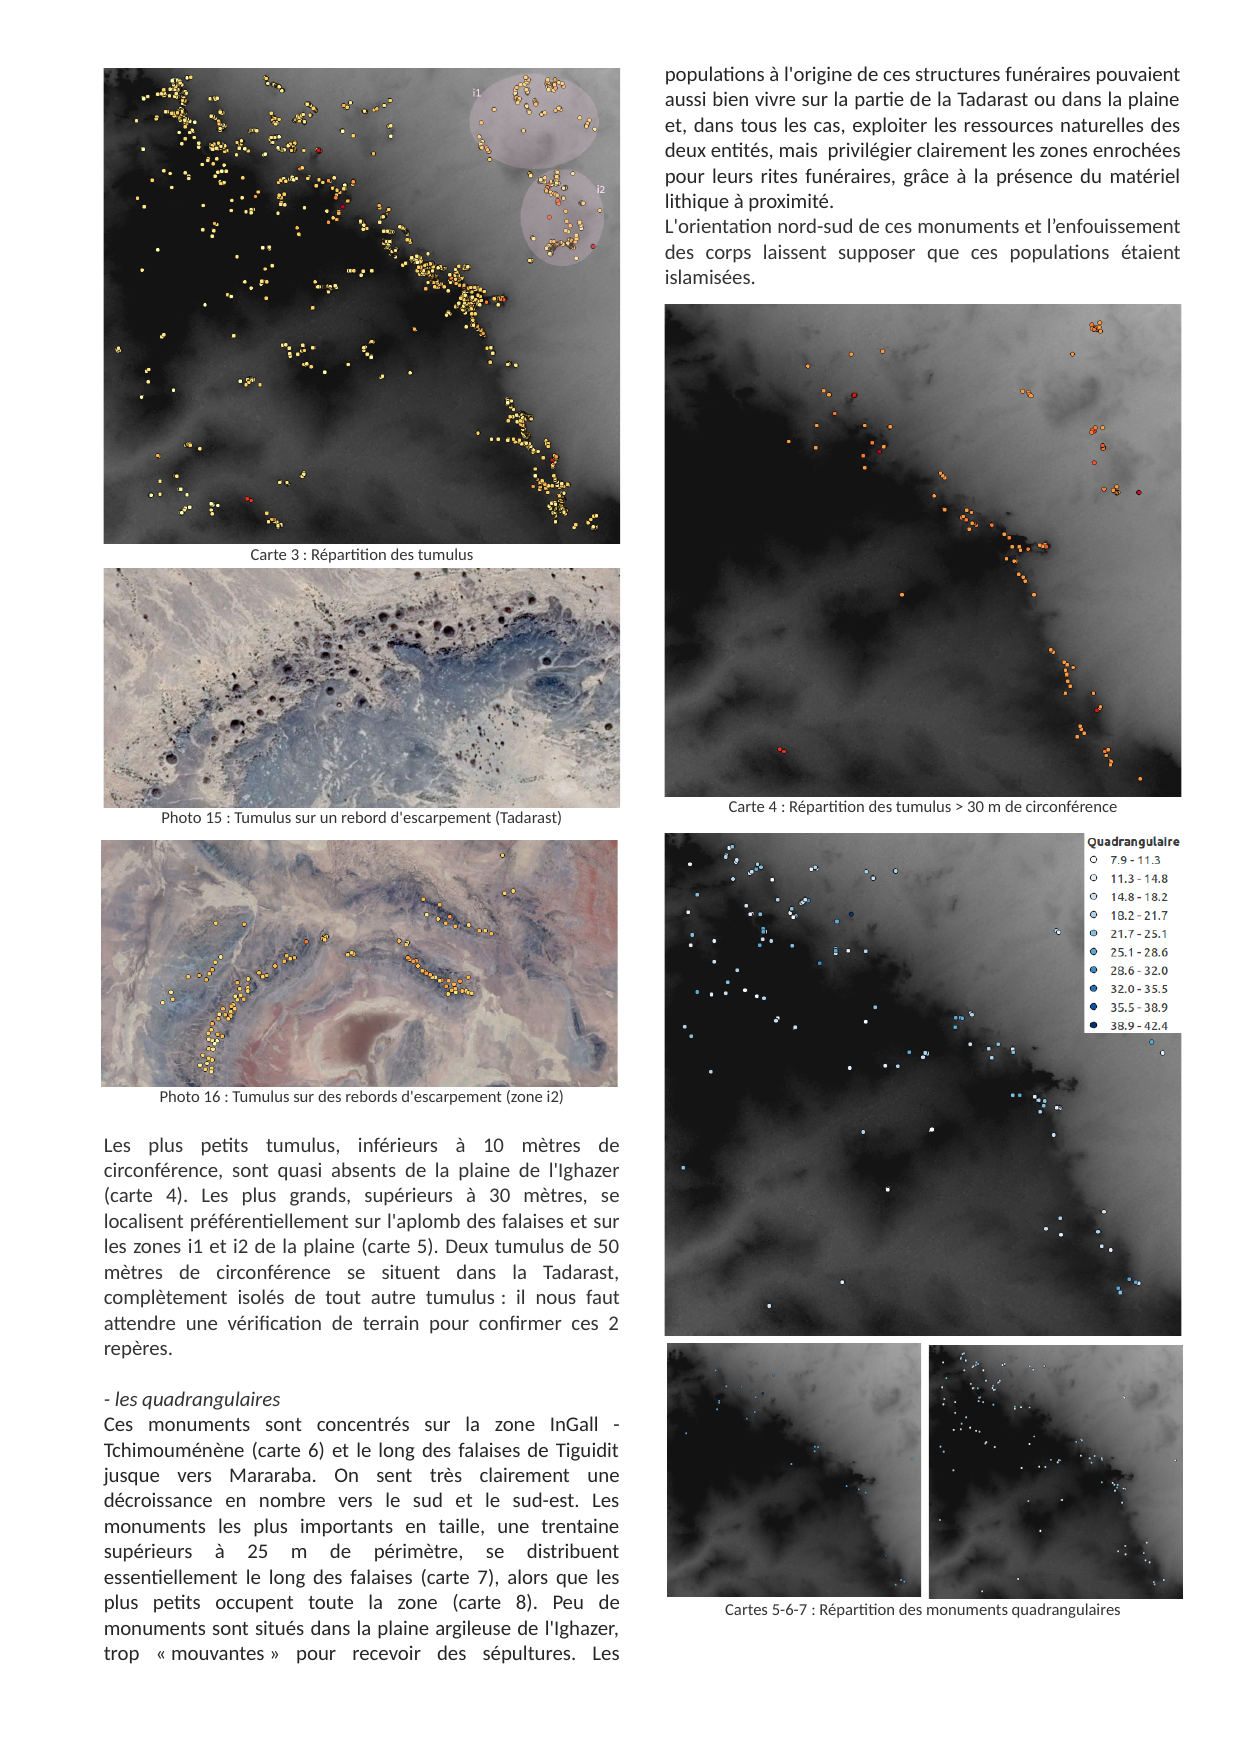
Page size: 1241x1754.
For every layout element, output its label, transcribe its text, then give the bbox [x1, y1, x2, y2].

picture [667, 1343, 922, 1597]
text Photo 15 : Tumulus sur un rebord d'escarpement (Tadarast) [103, 808, 620, 828]
picture [103, 568, 621, 808]
text Ces monuments sont concentrés sur la zone InGall - Tchimouménène (carte 6) et le long des falaises de Tiguidit jusque vers Mararaba. On sent très clairement une décroissance en nombre vers le sud et le sud-est. Les monuments les plus importants en taille, une trentaine supérieurs à 25 m de périmètre, se distribuent essentiellement le long des falaises (carte 7), alors que les plus petits occupent toute la zone (carte 8). Peu de monuments sont situés dans la plaine argileuse de l'Ighazer, trop « mouvantes » pour recevoir des sépultures. Les [103, 1411, 620, 1666]
picture [928, 1345, 1183, 1599]
text Les plus petits tumulus, inférieurs à 10 mètres de circonférence, sont quasi absents de la plaine de l'Ighazer (carte 4). Les plus grands, supérieurs à 30 mètres, se localisent préférentiellement sur l'aplomb des falaises et sur les zones i1 et i2 de la plaine (carte 5). Deux tumulus de 50 mètres de circonférence se situent dans la Tadarast, complètement isolés de tout autre tumulus : il nous faut attendre une vérification de terrain pour confirmer ces 2 repères. [103, 1132, 620, 1361]
text populations à l'origine de ces structures funéraires pouvaient aussi bien vivre sur la partie de la Tadarast ou dans la plaine et, dans tous les cas, exploiter les ressources naturelles des deux entités, mais privilégier clairement les zones enrochées pour leurs rites funéraires, grâce à la présence du matériel lithique à proximité. [664, 61, 1181, 214]
picture [101, 840, 618, 1087]
text Cartes 5-6-7 : Répartition des monuments quadrangulaires [664, 1336, 1181, 1619]
text [664, 817, 1181, 833]
text Photo 16 : Tumulus sur des rebords d'escarpement (zone i2) [103, 828, 620, 1106]
text - les quadrangulaires [103, 1386, 620, 1411]
text Carte 3 : Répartition des tumulus [103, 544, 620, 564]
text Carte 4 : Répartition des tumulus > 30 m de circonférence [664, 797, 1181, 817]
text [103, 564, 620, 568]
text [664, 290, 1181, 304]
picture [103, 68, 621, 544]
text L'orientation nord-sud de ces monuments et l’enfouissement des corps laissent supposer que ces populations étaient islamisées. [664, 214, 1181, 290]
text [103, 61, 620, 68]
picture [664, 304, 1182, 797]
picture [664, 833, 1182, 1336]
